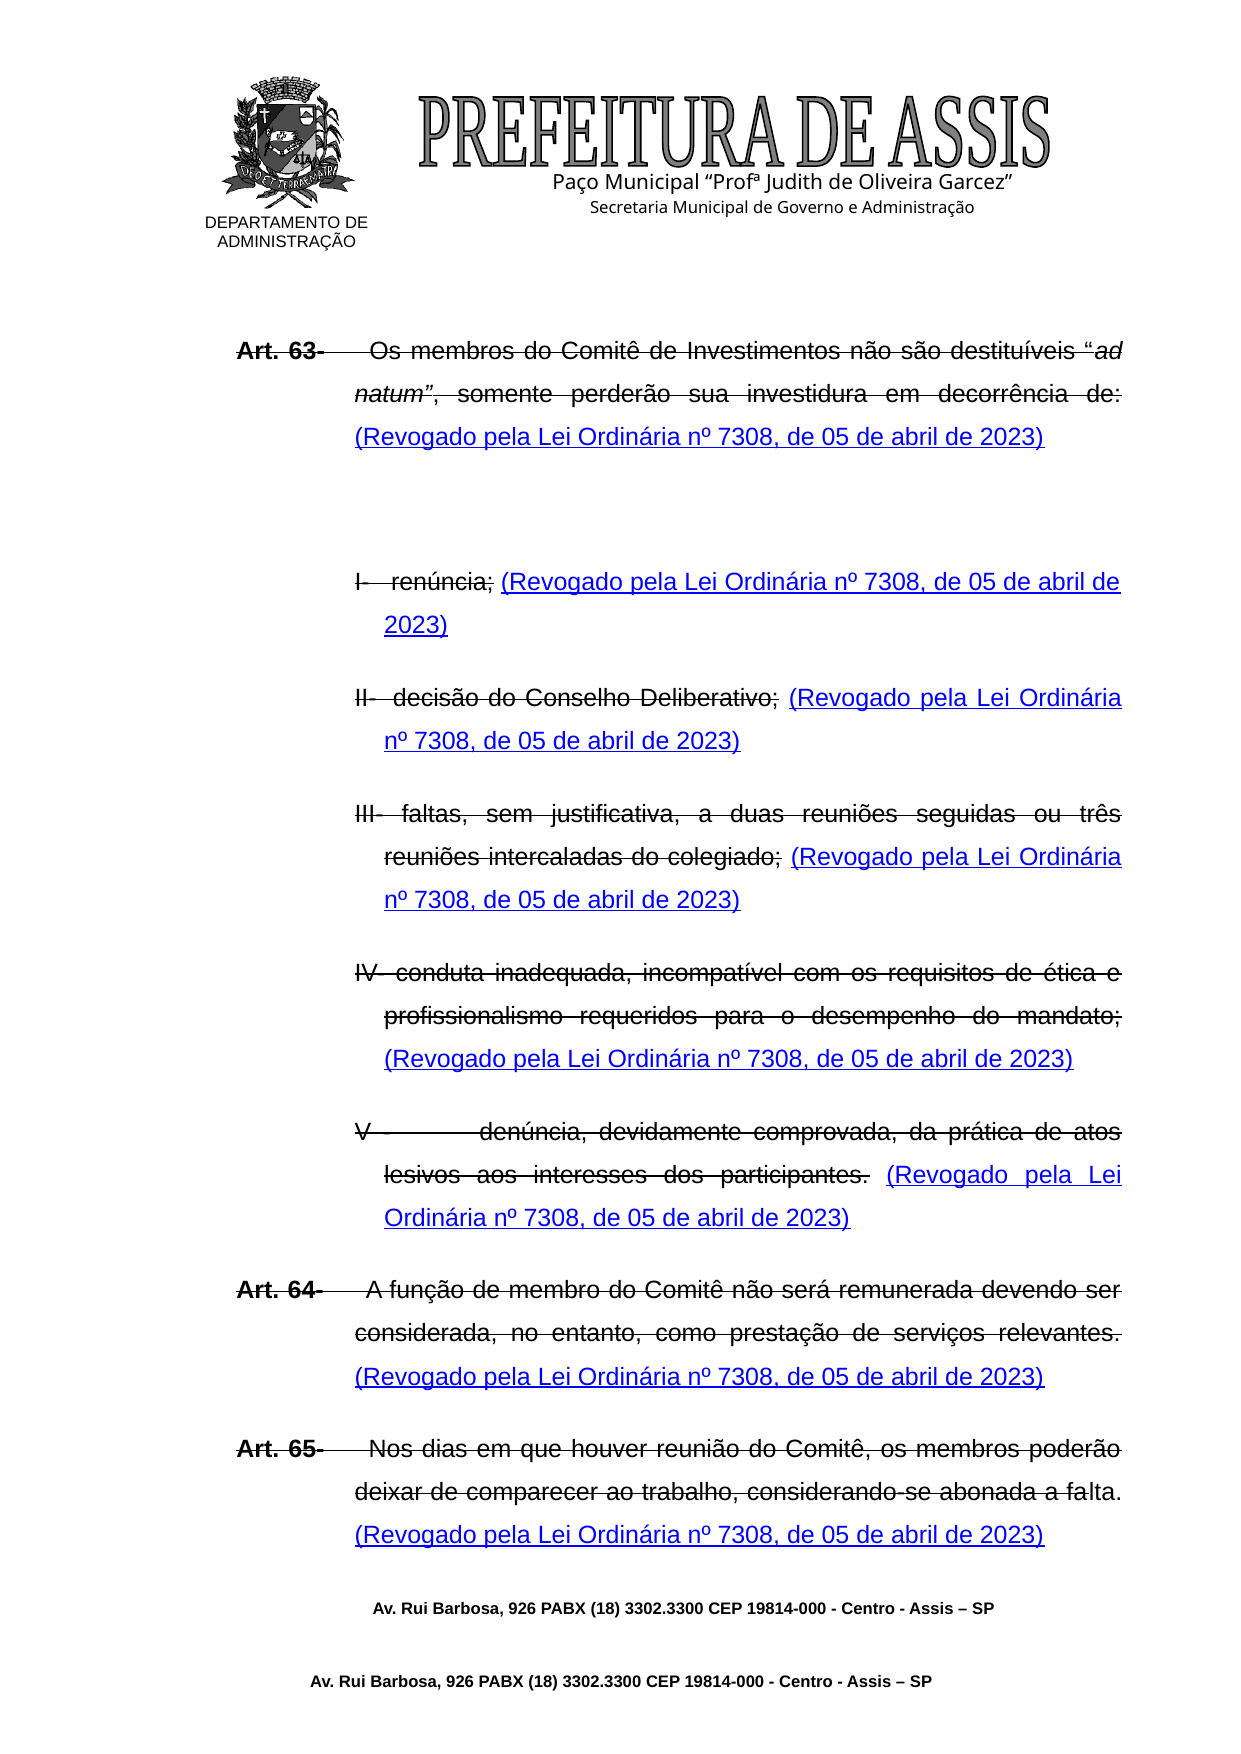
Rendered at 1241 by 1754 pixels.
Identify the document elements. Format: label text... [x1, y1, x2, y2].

text IV- conduta inadequada, incompatível com os requisitos de ética e profissionalismo requeridos para o desempenho do mandato; (Revogado pela Lei Ordinária nº 7308, de 05 de abril de 2023) [354, 958, 1122, 973]
text Art. 65- Nos dias em que houver reunião do Comitê, os membros poderão deixar de comparecer ao trabalho, considerando-se abonada a falta. (Revogado pela Lei Ordinária nº 7308, de 05 de abril de 2023) [236, 1451, 1122, 1549]
text Art. 64- A função de membro do Comitê não será remunerada devendo ser considerada, no entanto, como prestação de serviços relevantes. (Revogado pela Lei Ordinária nº 7308, de 05 de abril de 2023) [236, 1275, 1122, 1291]
text IV- conduta inadequada, incompatível com os requisitos de ética e profissionalismo requeridos para o desempenho do mandato; (Revogado pela Lei Ordinária nº 7308, de 05 de abril de 2023) [354, 974, 1122, 1073]
text I- renúncia; (Revogado pela Lei Ordinária nº 7308, de 05 de abril de 2023) [354, 567, 1122, 639]
text Art. 63- Os membros do Comitê de Investimentos não são destituíveis “ad natum”, somente perderão sua investidura em decorrência de: (Revogado pela Lei Ordinária nº 7308, de 05 de abril de 2023) [236, 336, 1122, 352]
text V - denúncia, devidamente comprovada, da prática de atos lesivos aos interesses dos participantes. (Revogado pela Lei Ordinária nº 7308, de 05 de abril de 2023) [354, 1116, 1122, 1132]
text Art. 63- Os membros do Comitê de Investimentos não são destituíveis “ad natum”, somente perderão sua investidura em decorrência de: (Revogado pela Lei Ordinária nº 7308, de 05 de abril de 2023) [236, 353, 1122, 451]
text III- faltas, sem justificativa, a duas reuniões seguidas ou três reuniões intercaladas do colegiado; (Revogado pela Lei Ordinária nº 7308, de 05 de abril de 2023) [354, 799, 1122, 815]
text Art. 65- Nos dias em que houver reunião do Comitê, os membros poderão deixar de comparecer ao trabalho, considerando-se abonada a falta. (Revogado pela Lei Ordinária nº 7308, de 05 de abril de 2023) [236, 1434, 1122, 1450]
text III- faltas, sem justificativa, a duas reuniões seguidas ou três reuniões intercaladas do colegiado; (Revogado pela Lei Ordinária nº 7308, de 05 de abril de 2023) [354, 816, 1122, 914]
text V - denúncia, devidamente comprovada, da prática de atos lesivos aos interesses dos participantes. (Revogado pela Lei Ordinária nº 7308, de 05 de abril de 2023) [354, 1133, 1122, 1231]
text II- decisão do Conselho Deliberativo; (Revogado pela Lei Ordinária nº 7308, de 05 de abril de 2023) [354, 683, 1122, 755]
text Art. 64- A função de membro do Comitê não será remunerada devendo ser considerada, no entanto, como prestação de serviços relevantes. (Revogado pela Lei Ordinária nº 7308, de 05 de abril de 2023) [236, 1292, 1122, 1390]
